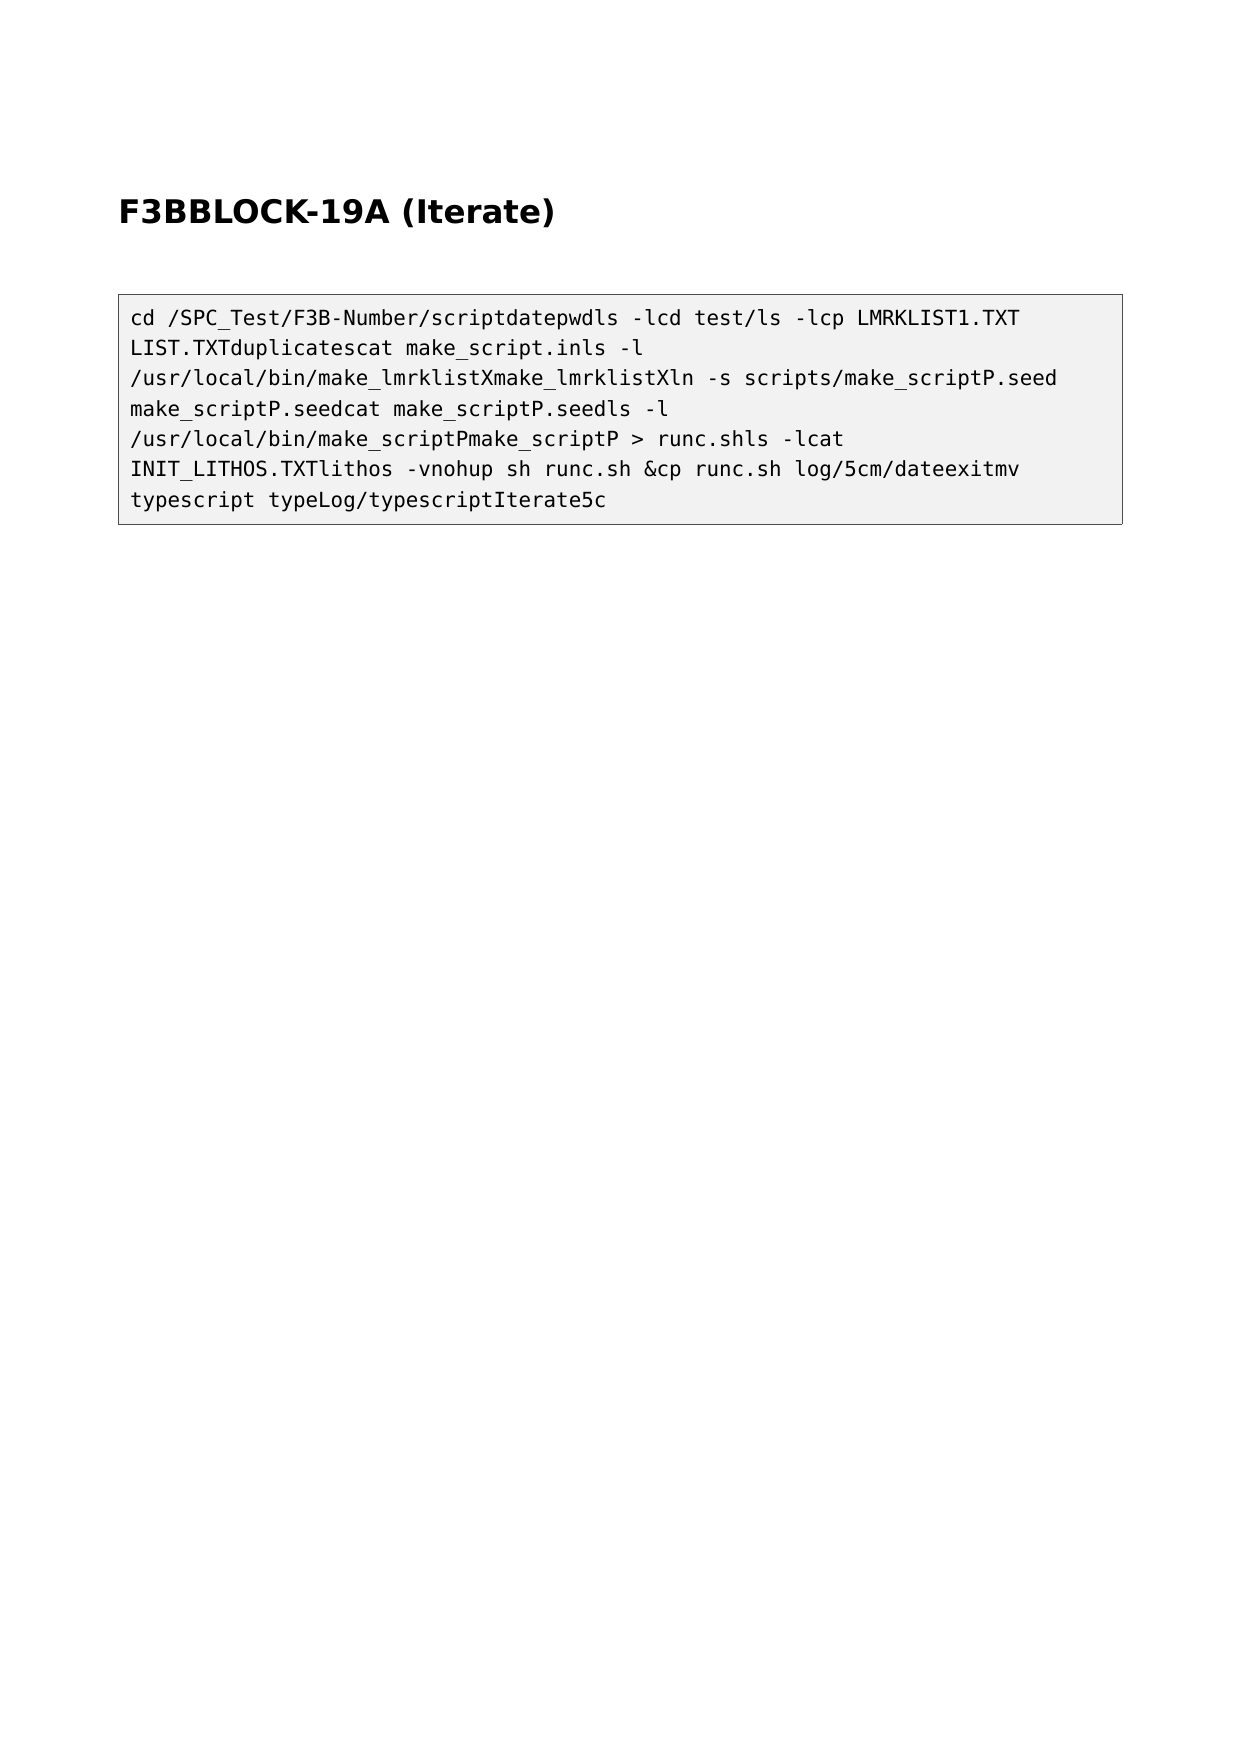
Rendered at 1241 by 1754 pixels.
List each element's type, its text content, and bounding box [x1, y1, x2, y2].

subtitle F3BBLOCK-19A (Iterate) [118, 193, 1122, 231]
text cd /SPC_Test/F3B-Number/scriptdatepwdls -lcd test/ls -lcp LMRKLIST1.TXT LIST.TXTduplicatescat make_script.inls -l /usr/local/bin/make_lmrklistXmake_lmrklistXln -s scripts/make_scriptP.seed make_scriptP.seedcat make_scriptP.seedls -l /usr/local/bin/make_scriptPmake_scriptP > runc.shls -lcat INIT_LITHOS.TXTlithos -vnohup sh runc.sh &cp runc.sh log/5cm/dateexitmv typescript typeLog/typescriptIterate5c [119, 295, 1122, 524]
